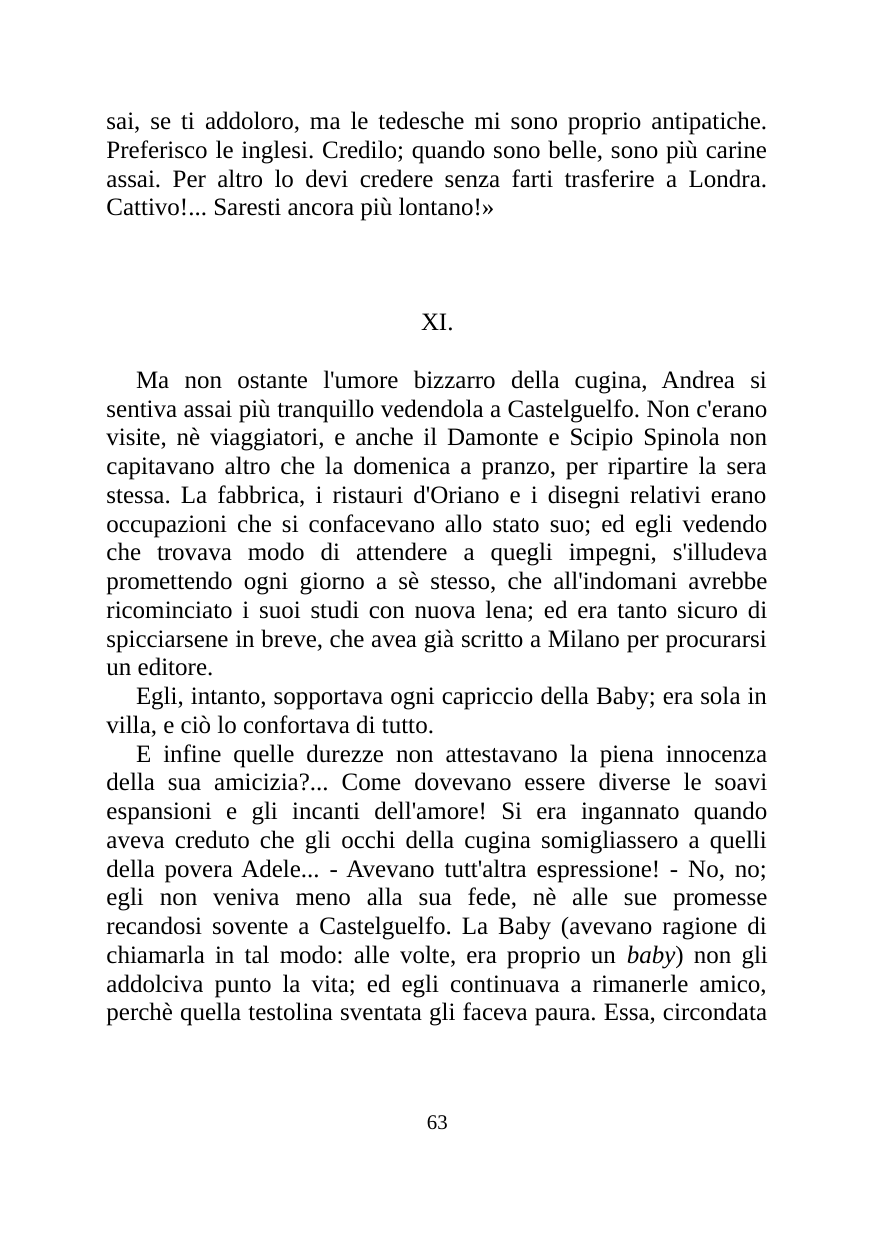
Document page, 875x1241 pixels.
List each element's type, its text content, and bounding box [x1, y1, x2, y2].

text Ma non ostante l'umore bizzarro della cugina, Andrea si sentiva assai più tranquillo vedendola a Castelguelfo. Non c'erano visite, nè viaggiatori, e anche il Damonte e Scipio Spinola non capitavano altro che la domenica a pranzo, per ripartire la sera stessa. La fabbrica, i ristauri d'Oriano e i disegni relativi erano occupazioni che si confacevano allo stato suo; ed egli vedendo che trovava modo di attendere a quegli impegni, s'illudeva promettendo ogni giorno a sè stesso, che all'indomani avrebbe ricominciato i suoi studi con nuova lena; ed era tanto sicuro di spicciarsene in breve, che avea già scritto a Milano per procurarsi un editore. [106, 365, 768, 681]
text XI. [106, 307, 768, 336]
text E infine quelle durezze non attestavano la piena innocenza della sua amicizia?... Come dovevano essere diverse le soavi espansioni e gli incanti dell'amore! Si era ingannato quando aveva creduto che gli occhi della cugina somigliassero a quelli della povera Adele... - Avevano tutt'altra espressione! - No, no; egli non veniva meno alla sua fede, nè alle sue promesse recandosi sovente a Castelguelfo. La Baby (avevano ragione di chiamarla in tal modo: alle volte, era proprio un baby) non gli addolciva punto la vita; ed egli continuava a rimanerle amico, perchè quella testolina sventata gli faceva paura. Essa, circondata [106, 739, 768, 1026]
text Egli, intanto, sopportava ogni capriccio della Baby; era sola in villa, e ciò lo confortava di tutto. [106, 681, 768, 739]
text sai, se ti addoloro, ma le tedesche mi sono proprio antipatiche. Preferisco le inglesi. Credilo; quando sono belle, sono più carine assai. Per altro lo devi credere senza farti trasferire a Londra. Cattivo!... Saresti ancora più lontano!» [106, 106, 768, 221]
